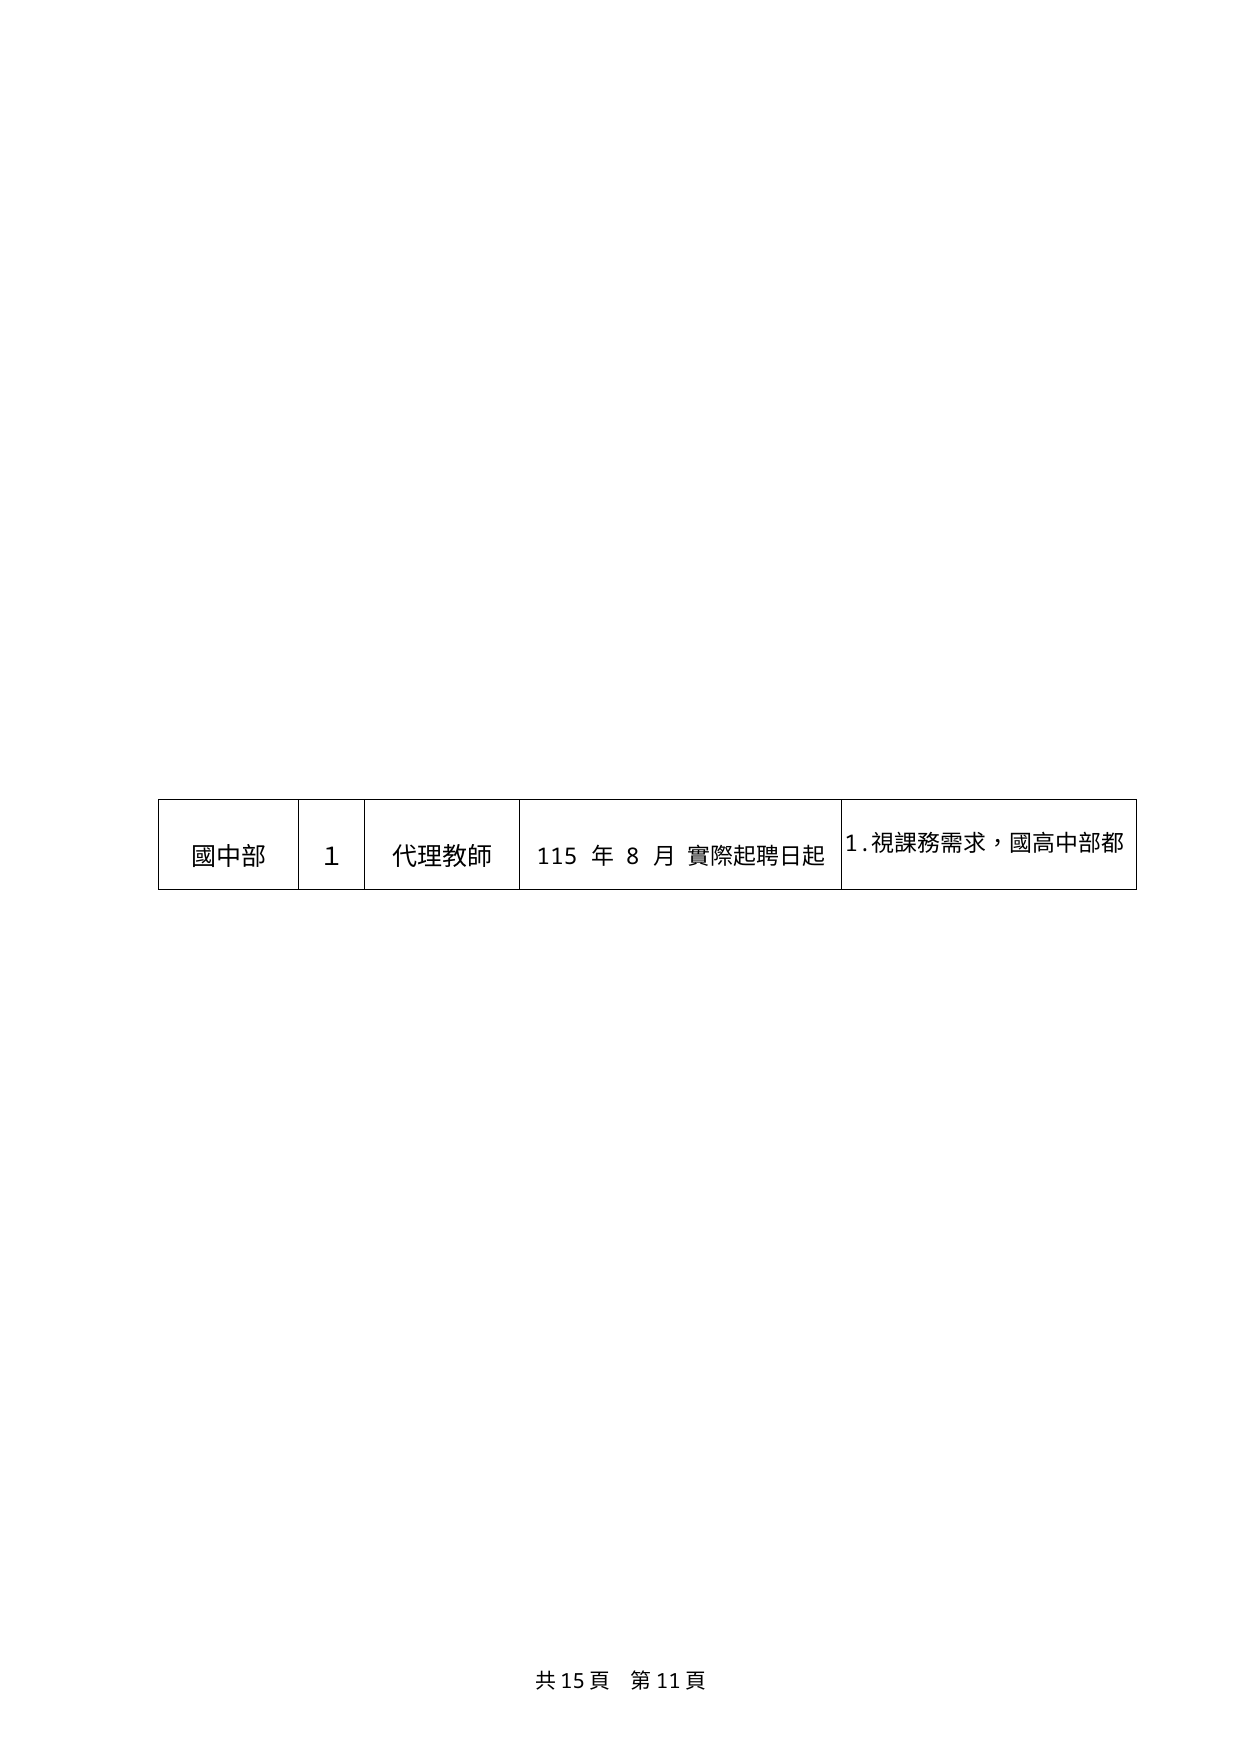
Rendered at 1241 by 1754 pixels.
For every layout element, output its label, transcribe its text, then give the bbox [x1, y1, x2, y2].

table_cell 代理教師 [365, 800, 519, 888]
table_cell １ [299, 800, 364, 888]
table_cell 1.視課務需求，國高中部都 [842, 800, 1136, 888]
table_cell 115 年 8 月 實際起聘日起 [520, 800, 841, 888]
table_cell 國中部 [159, 800, 298, 888]
